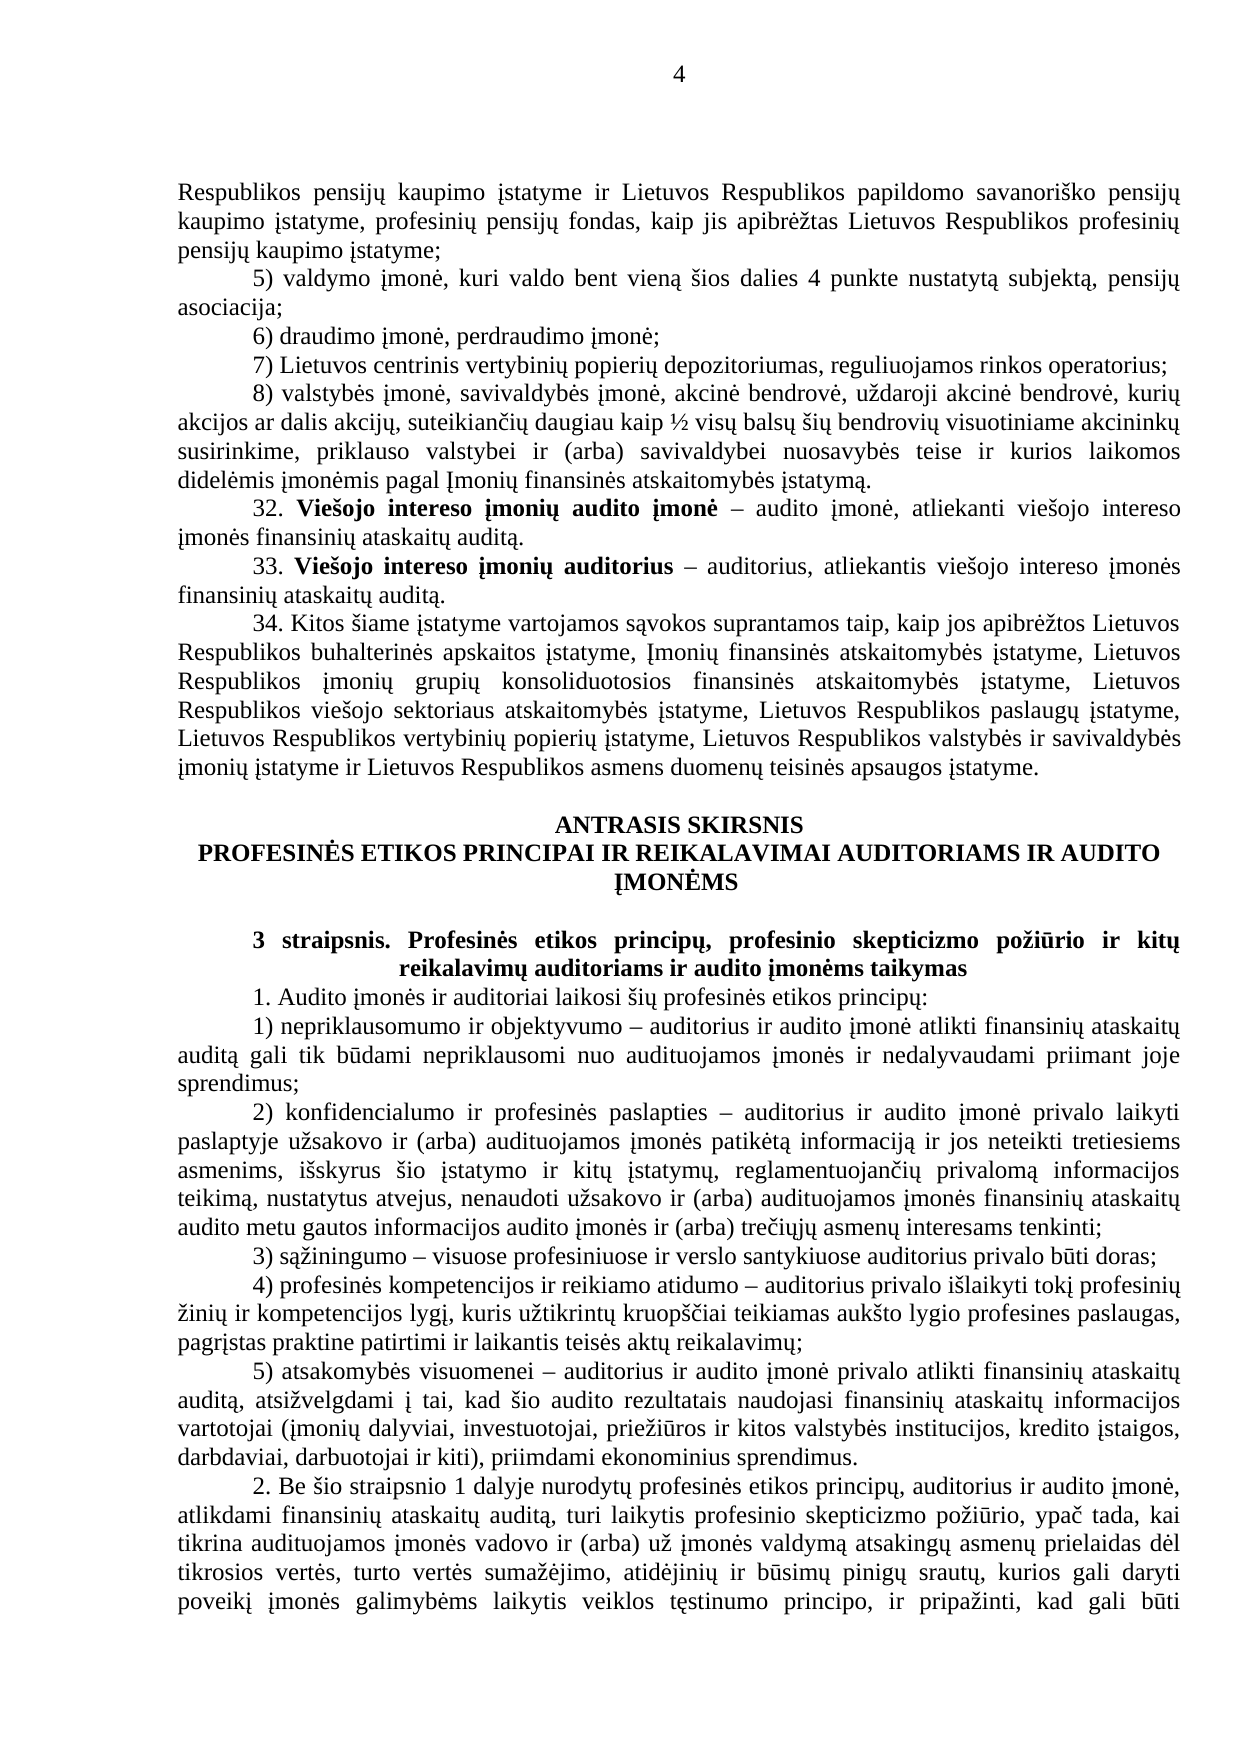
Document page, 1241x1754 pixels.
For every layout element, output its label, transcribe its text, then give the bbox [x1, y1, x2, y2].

text Respublikos pensijų kaupimo įstatyme ir Lietuvos Respublikos papildomo savanoriško pensijų kaupimo įstatyme, profesinių pensijų fondas, kaip jis apibrėžtas Lietuvos Respublikos profesinių pensijų kaupimo įstatyme; [177, 177, 1181, 263]
text 34. Kitos šiame įstatyme vartojamos sąvokos suprantamos taip, kaip jos apibrėžtos Lietuvos Respublikos buhalterinės apskaitos įstatyme, Įmonių finansinės atskaitomybės įstatyme, Lietuvos Respublikos įmonių grupių konsoliduotosios finansinės atskaitomybės įstatyme, Lietuvos Respublikos viešojo sektoriaus atskaitomybės įstatyme, Lietuvos Respublikos paslaugų įstatyme, Lietuvos Respublikos vertybinių popierių įstatyme, Lietuvos Respublikos valstybės ir savivaldybės įmonių įstatyme ir Lietuvos Respublikos asmens duomenų teisinės apsaugos įstatyme. [177, 608, 1181, 781]
text 2. Be šio straipsnio 1 dalyje nurodytų profesinės etikos principų, auditorius ir audito įmonė, atlikdami finansinių ataskaitų auditą, turi laikytis profesinio skepticizmo požiūrio, ypač tada, kai tikrina audituojamos įmonės vadovo ir (arba) už įmonės valdymą atsakingų asmenų prielaidas dėl tikrosios vertės, turto vertės sumažėjimo, atidėjinių ir būsimų pinigų srautų, kurios gali daryti poveikį įmonės galimybėms laikytis veiklos tęstinumo principo, ir pripažinti, kad gali būti [177, 1471, 1181, 1615]
text 32. Viešojo intereso įmonių audito įmonė – audito įmonė, atliekanti viešojo intereso įmonės finansinių ataskaitų auditą. [177, 493, 1181, 551]
text 5) valdymo įmonė, kuri valdo bent vieną šios dalies 4 punkte nustatytą subjektą, pensijų asociacija; [177, 263, 1181, 321]
text 1) nepriklausomumo ir objektyvumo – auditorius ir audito įmonė atlikti finansinių ataskaitų auditą gali tik būdami nepriklausomi nuo audituojamos įmonės ir nedalyvaudami priimant joje sprendimus; [177, 1011, 1181, 1097]
text 5) atsakomybės visuomenei – auditorius ir audito įmonė privalo atlikti finansinių ataskaitų auditą, atsižvelgdami į tai, kad šio audito rezultatais naudojasi finansinių ataskaitų informacijos vartotojai (įmonių dalyviai, investuotojai, priežiūros ir kitos valstybės institucijos, kredito įstaigos, darbdaviai, darbuotojai ir kiti), priimdami ekonominius sprendimus. [177, 1356, 1181, 1471]
text 8) valstybės įmonė, savivaldybės įmonė, akcinė bendrovė, uždaroji akcinė bendrovė, kurių akcijos ar dalis akcijų, suteikiančių daugiau kaip ½ visų balsų šių bendrovių visuotiniame akcininkų susirinkime, priklauso valstybei ir (arba) savivaldybei nuosavybės teise ir kurios laikomos didelėmis įmonėmis pagal Įmonių finansinės atskaitomybės įstatymą. [177, 378, 1181, 493]
text 6) draudimo įmonė, perdraudimo įmonė; [177, 321, 1181, 350]
text 3 straipsnis. Profesinės etikos principų, profesinio skepticizmo požiūrio ir kitų reikalavimų auditoriams ir audito įmonėms taikymas [252, 925, 1181, 982]
text 1. Audito įmonės ir auditoriai laikosi šių profesinės etikos principų: [177, 982, 1181, 1011]
text 2) konfidencialumo ir profesinės paslapties – auditorius ir audito įmonė privalo laikyti paslaptyje užsakovo ir (arba) audituojamos įmonės patikėtą informaciją ir jos neteikti tretiesiems asmenims, išskyrus šio įstatymo ir kitų įstatymų, reglamentuojančių privalomą informacijos teikimą, nustatytus atvejus, nenaudoti užsakovo ir (arba) audituojamos įmonės finansinių ataskaitų audito metu gautos informacijos audito įmonės ir (arba) trečiųjų asmenų interesams tenkinti; [177, 1097, 1181, 1241]
text PROFESINĖS ETIKOS PRINCIPAI IR REIKALAVIMAI AUDITORIAMS IR AUDITO ĮMONĖMS [177, 838, 1181, 896]
text 4) profesinės kompetencijos ir reikiamo atidumo – auditorius privalo išlaikyti tokį profesinių žinių ir kompetencijos lygį, kuris užtikrintų kruopščiai teikiamas aukšto lygio profesines paslaugas, pagrįstas praktine patirtimi ir laikantis teisės aktų reikalavimų; [177, 1270, 1181, 1356]
text 33. Viešojo intereso įmonių auditorius – auditorius, atliekantis viešojo intereso įmonės finansinių ataskaitų auditą. [177, 551, 1181, 608]
text 7) Lietuvos centrinis vertybinių popierių depozitoriumas, reguliuojamos rinkos operatorius; [177, 350, 1181, 378]
text ANTRASIS SKIRSNIS [177, 810, 1181, 838]
text 3) sąžiningumo – visuose profesiniuose ir verslo santykiuose auditorius privalo būti doras; [177, 1241, 1181, 1270]
